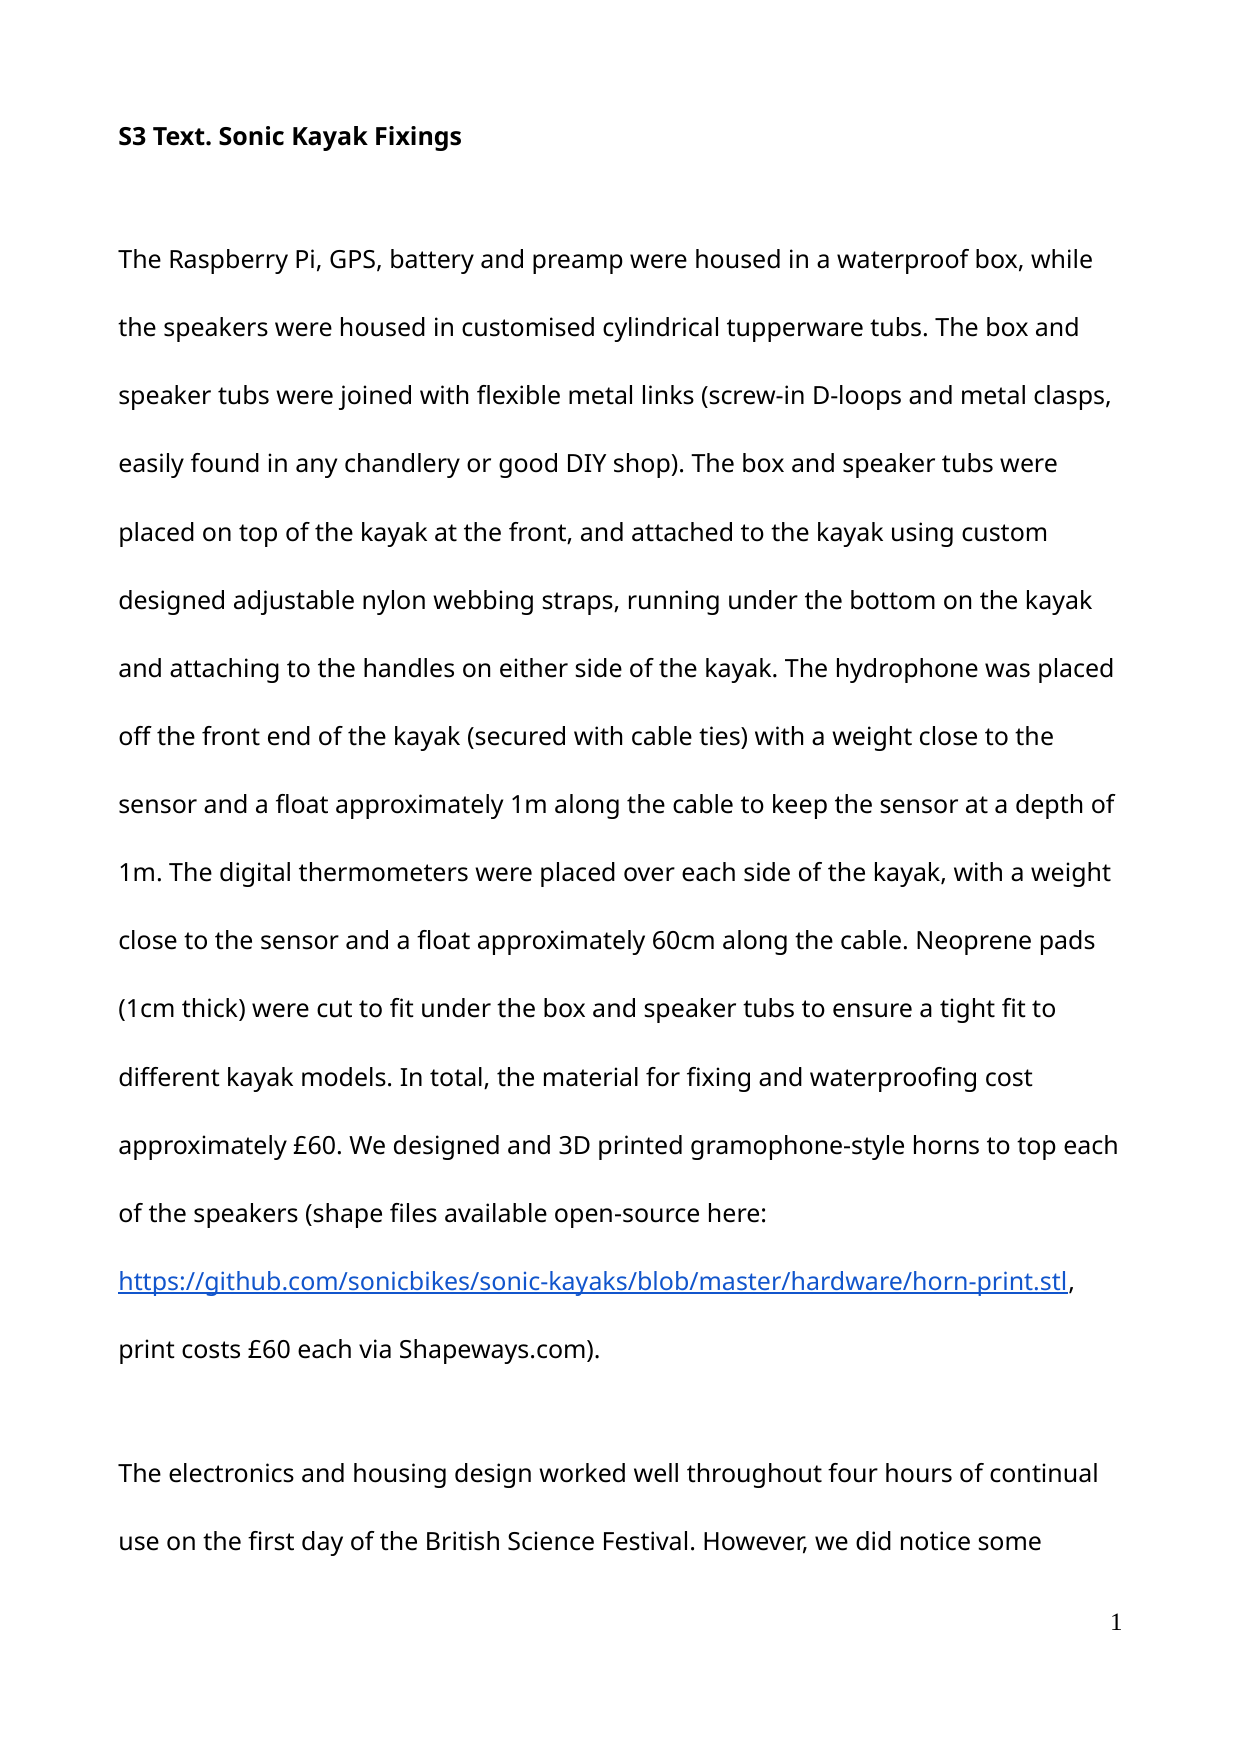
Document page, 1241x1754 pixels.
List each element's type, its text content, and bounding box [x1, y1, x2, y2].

text The electronics and housing design worked well throughout four hours of continual use on the first day of the British Science Festival. However, we did notice some [118, 1455, 1122, 1557]
text The Raspberry Pi, GPS, battery and preamp were housed in a waterproof box, while the speakers were housed in customised cylindrical tupperware tubs. The box and speaker tubs were joined with flexible metal links (screw-in D-loops and metal clasps, easily found in any chandlery or good DIY shop). The box and speaker tubs were placed on top of the kayak at the front, and attached to the kayak using custom designed adjustable nylon webbing straps, running under the bottom on the kayak and attaching to the handles on either side of the kayak. The hydrophone was placed off the front end of the kayak (secured with cable ties) with a weight close to the sensor and a float approximately 1m along the cable to keep the sensor at a depth of 1m. The digital thermometers were placed over each side of the kayak, with a weight close to the sensor and a float approximately 60cm along the cable. Neoprene pads (1cm thick) were cut to fit under the box and speaker tubs to ensure a tight fit to different kayak models. In total, the material for fixing and waterproofing cost approximately £60. We designed and 3D printed gramophone-style horns to top each of the speakers (shape files available open-source here: https://github.com/sonicbikes/sonic-kayaks/blob/master/hardware/horn-print.stl, print costs £60 each via Shapeways.com). [118, 242, 1122, 1366]
text S3 Text. Sonic Kayak Fixings [118, 118, 1122, 152]
